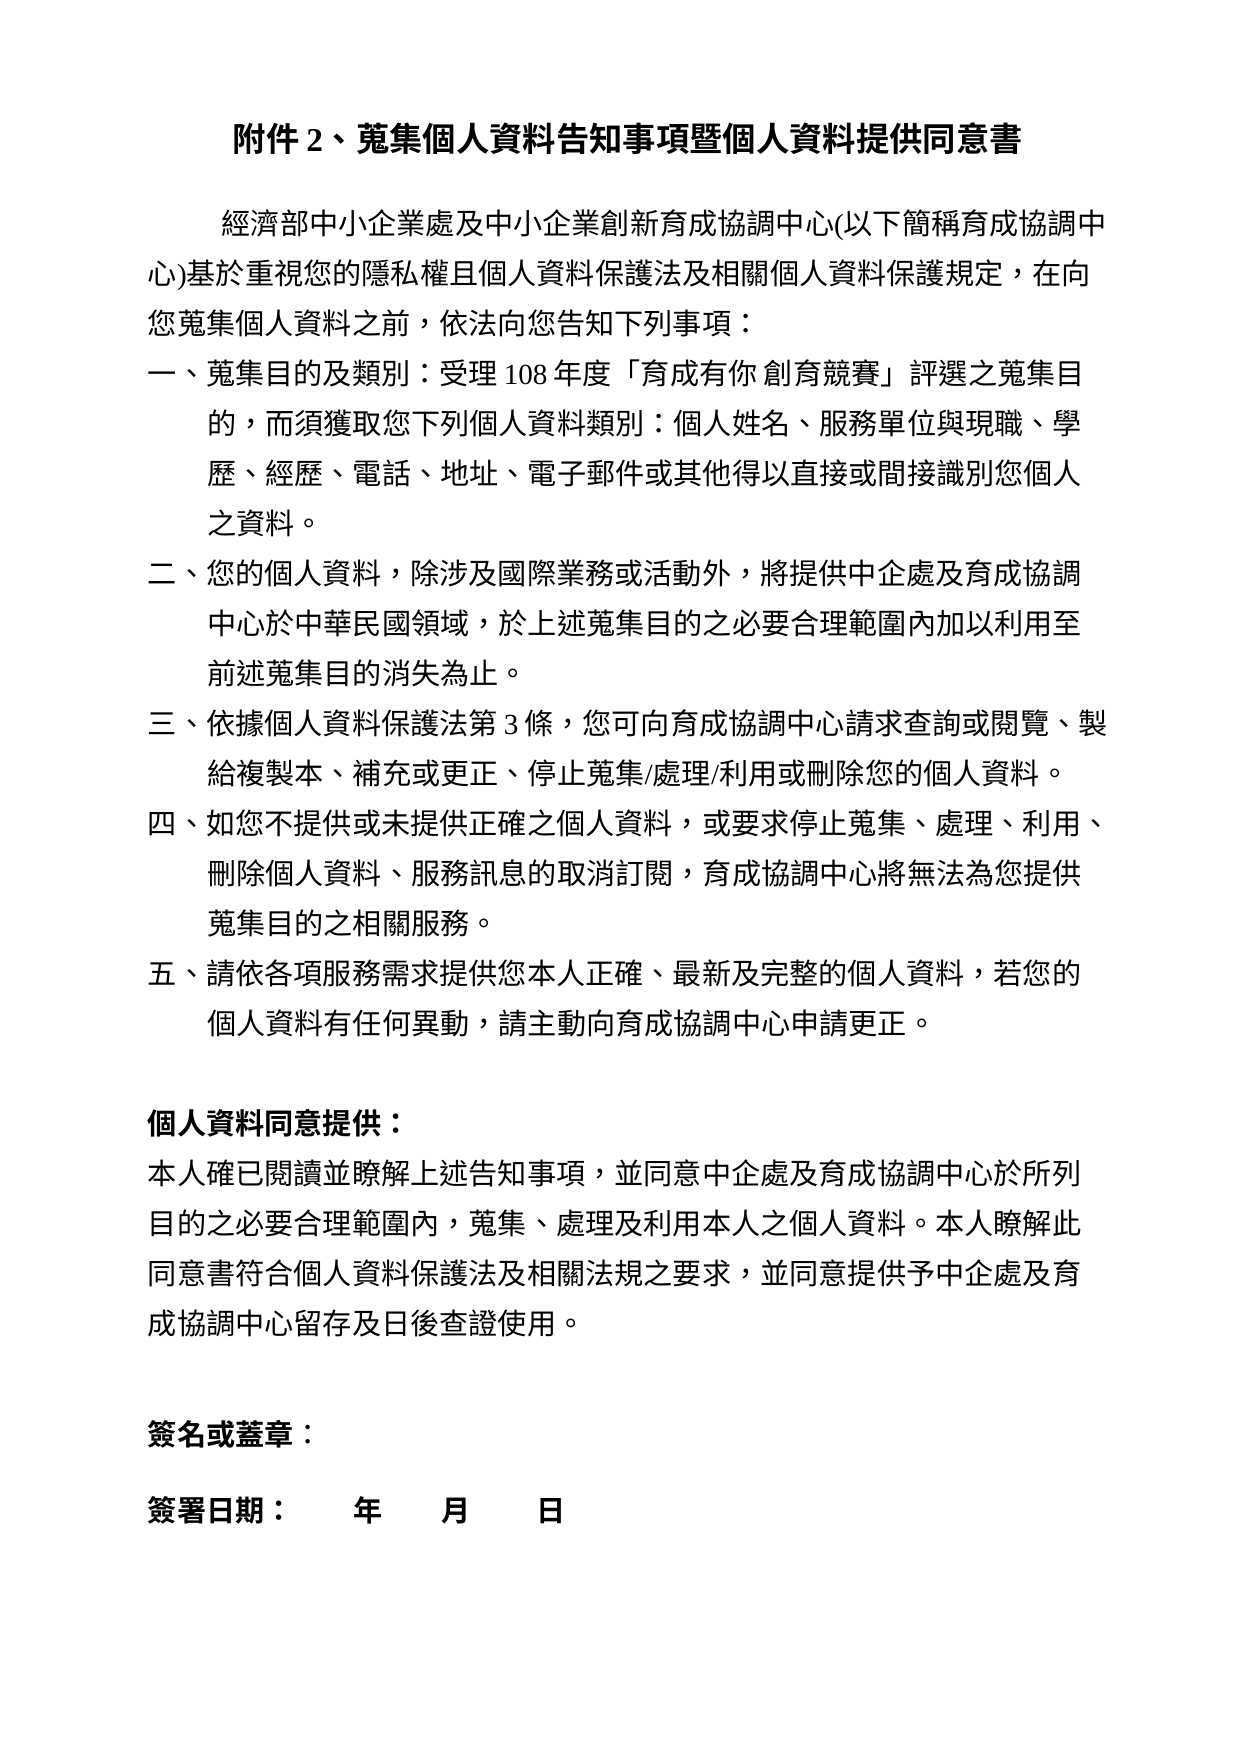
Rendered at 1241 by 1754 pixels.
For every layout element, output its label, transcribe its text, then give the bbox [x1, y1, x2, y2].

list 如您不提供或未提供正確之個人資料，或要求停止蒐集、處理、利用、刪除個人資料、服務訊息的取消訂閱，育成協調中心將無法為您提供蒐集目的之相關服務。 [148, 794, 1108, 944]
text 簽署日期： 年 月 日 [148, 1487, 1108, 1530]
list 您的個人資料，除涉及國際業務或活動外，將提供中企處及育成協調中心於中華民國領域，於上述蒐集目的之必要合理範圍內加以利用至前述蒐集目的消失為止。 [148, 544, 1108, 694]
list 依據個人資料保護法第3條，您可向育成協調中心請求查詢或閱覽、製給複製本、補充或更正、停止蒐集/處理/利用或刪除您的個人資料。 [148, 694, 1108, 794]
list 蒐集目的及類別：受理108年度「育成有你 創育競賽」評選之蒐集目的，而須獲取您下列個人資料類別：個人姓名、服務單位與現職、學歷、經歷、電話、地址、電子郵件或其他得以直接或間接識別您個人之資料。 [148, 344, 1108, 544]
list 請依各項服務需求提供您本人正確、最新及完整的個人資料，若您的個人資料有任何異動，請主動向育成協調中心申請更正。 [148, 944, 1108, 1044]
text 經濟部中小企業處及中小企業創新育成協調中心(以下簡稱育成協調中心)基於重視您的隱私權且個人資料保護法及相關個人資料保護規定，在向您蒐集個人資料之前，依法向您告知下列事項： [148, 194, 1108, 344]
text 簽名或蓋章： [148, 1412, 1108, 1454]
text 個人資料同意提供： [148, 1094, 1108, 1144]
text 本人確已閱讀並瞭解上述告知事項，並同意中企處及育成協調中心於所列目的之必要合理範圍內，蒐集、處理及利用本人之個人資料。本人瞭解此同意書符合個人資料保護法及相關法規之要求，並同意提供予中企處及育成協調中心留存及日後查證使用。 [148, 1144, 1108, 1344]
text 附件2、蒐集個人資料告知事項暨個人資料提供同意書 [148, 113, 1108, 161]
